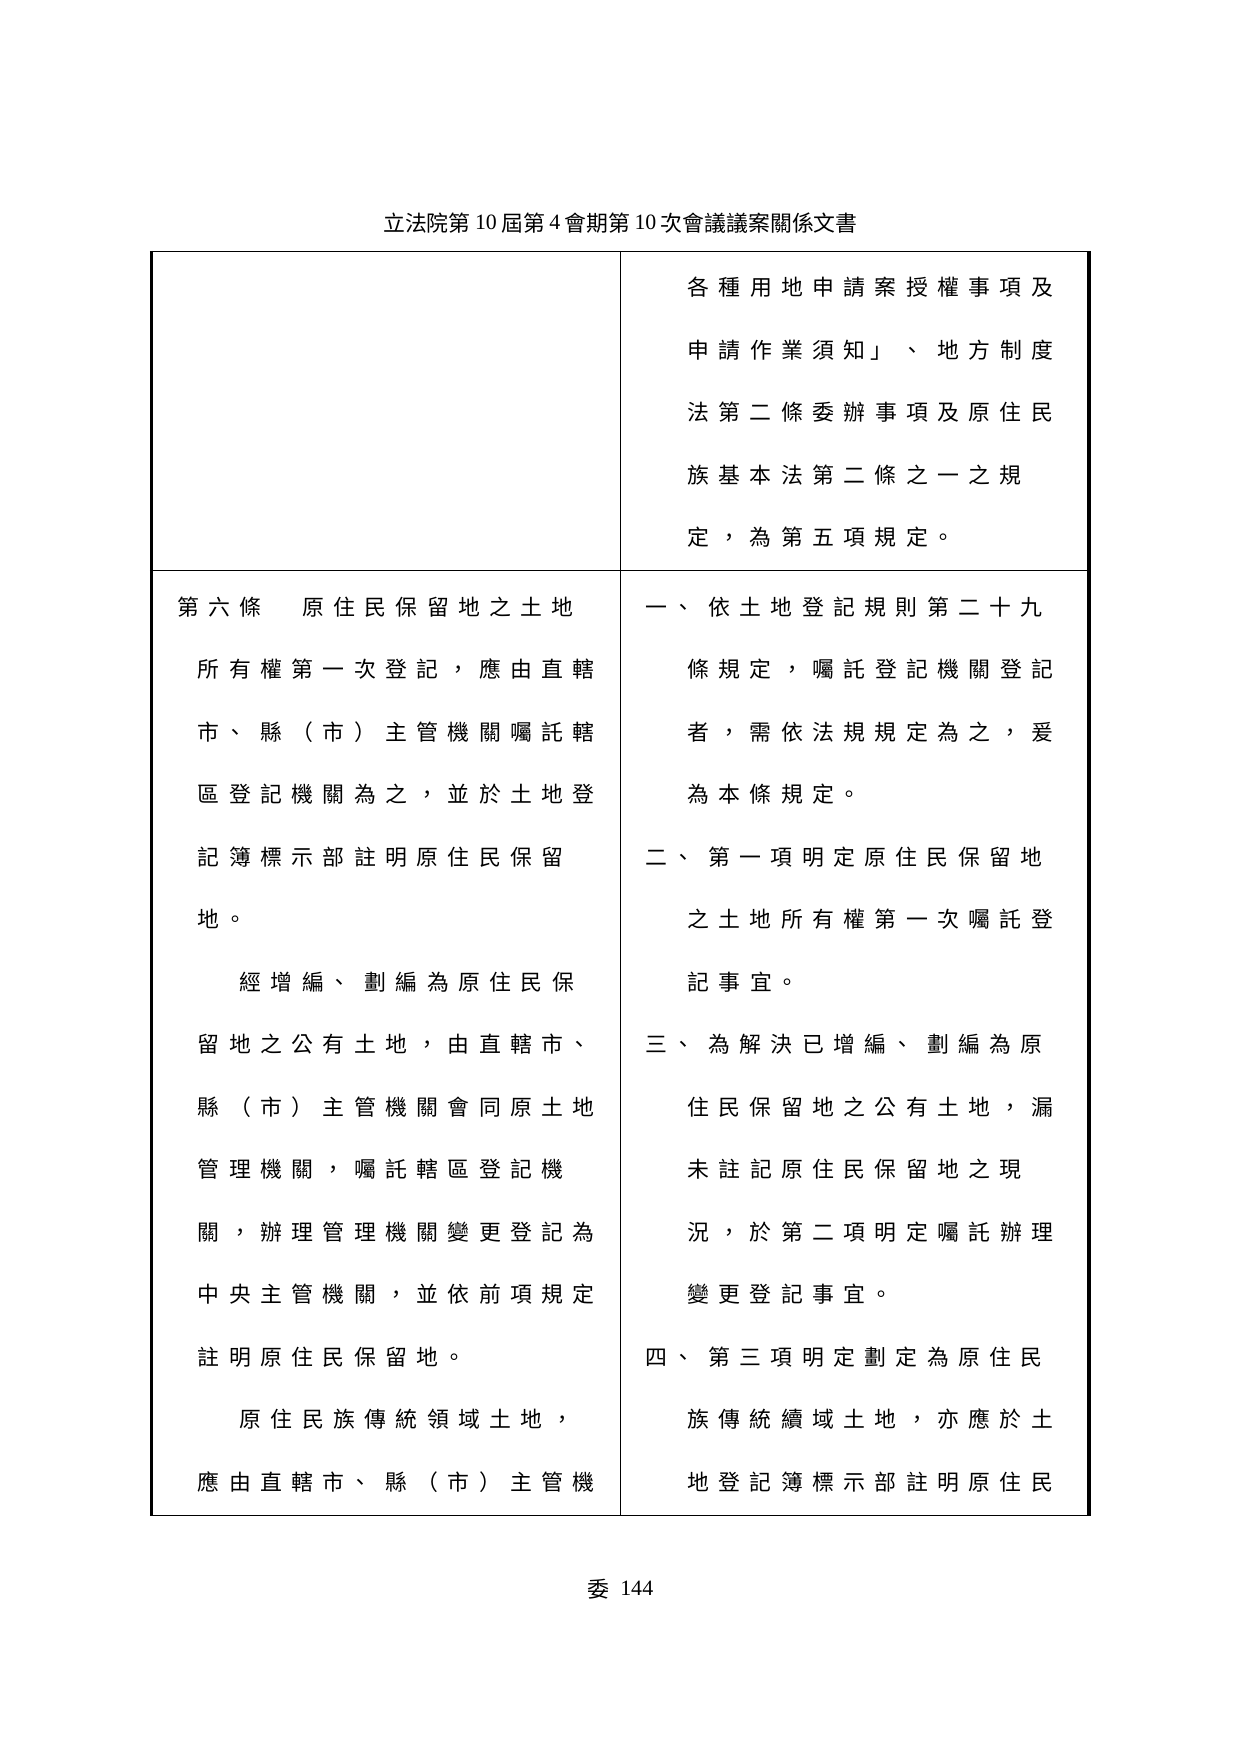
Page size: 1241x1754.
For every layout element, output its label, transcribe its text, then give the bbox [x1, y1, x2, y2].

table_cell 第六條 原住民保留地之土地所有權第一次登記，應由直轄市、縣（市）主管機關囑託轄區登記機關為之，並於土地登記簿標示部註明原住民保留地。 經增編、劃編為原住民保留地之公有土地，由直轄市、縣（市）主管機關會同原土地管理機關，囑託轄區登記機關，辦理管理機關變更登記為中央主管機關，並依前項規定註明原住民保留地。 原住民族傳統領域土地，應由直轄市、縣（市）主管機 [153, 571, 620, 1514]
table_cell [153, 252, 620, 570]
table_cell 各種用地申請案授權事項及申請作業須知」、地方制度法第二條委辦事項及原住民族基本法第二條之一之規定，為第五項規定。 [621, 252, 1087, 570]
table_cell 一、依土地登記規則第二十九條規定，囑託登記機關登記者，需依法規規定為之，爰為本條規定。 二、第一項明定原住民保留地之土地所有權第一次囑託登記事宜。 三、為解決已增編、劃編為原住民保留地之公有土地，漏未註記原住民保留地之現況，於第二項明定囑託辦理變更登記事宜。 四、第三項明定劃定為原住民族傳統續域土地，亦應於土地登記簿標示部註明原住民 [621, 571, 1087, 1514]
